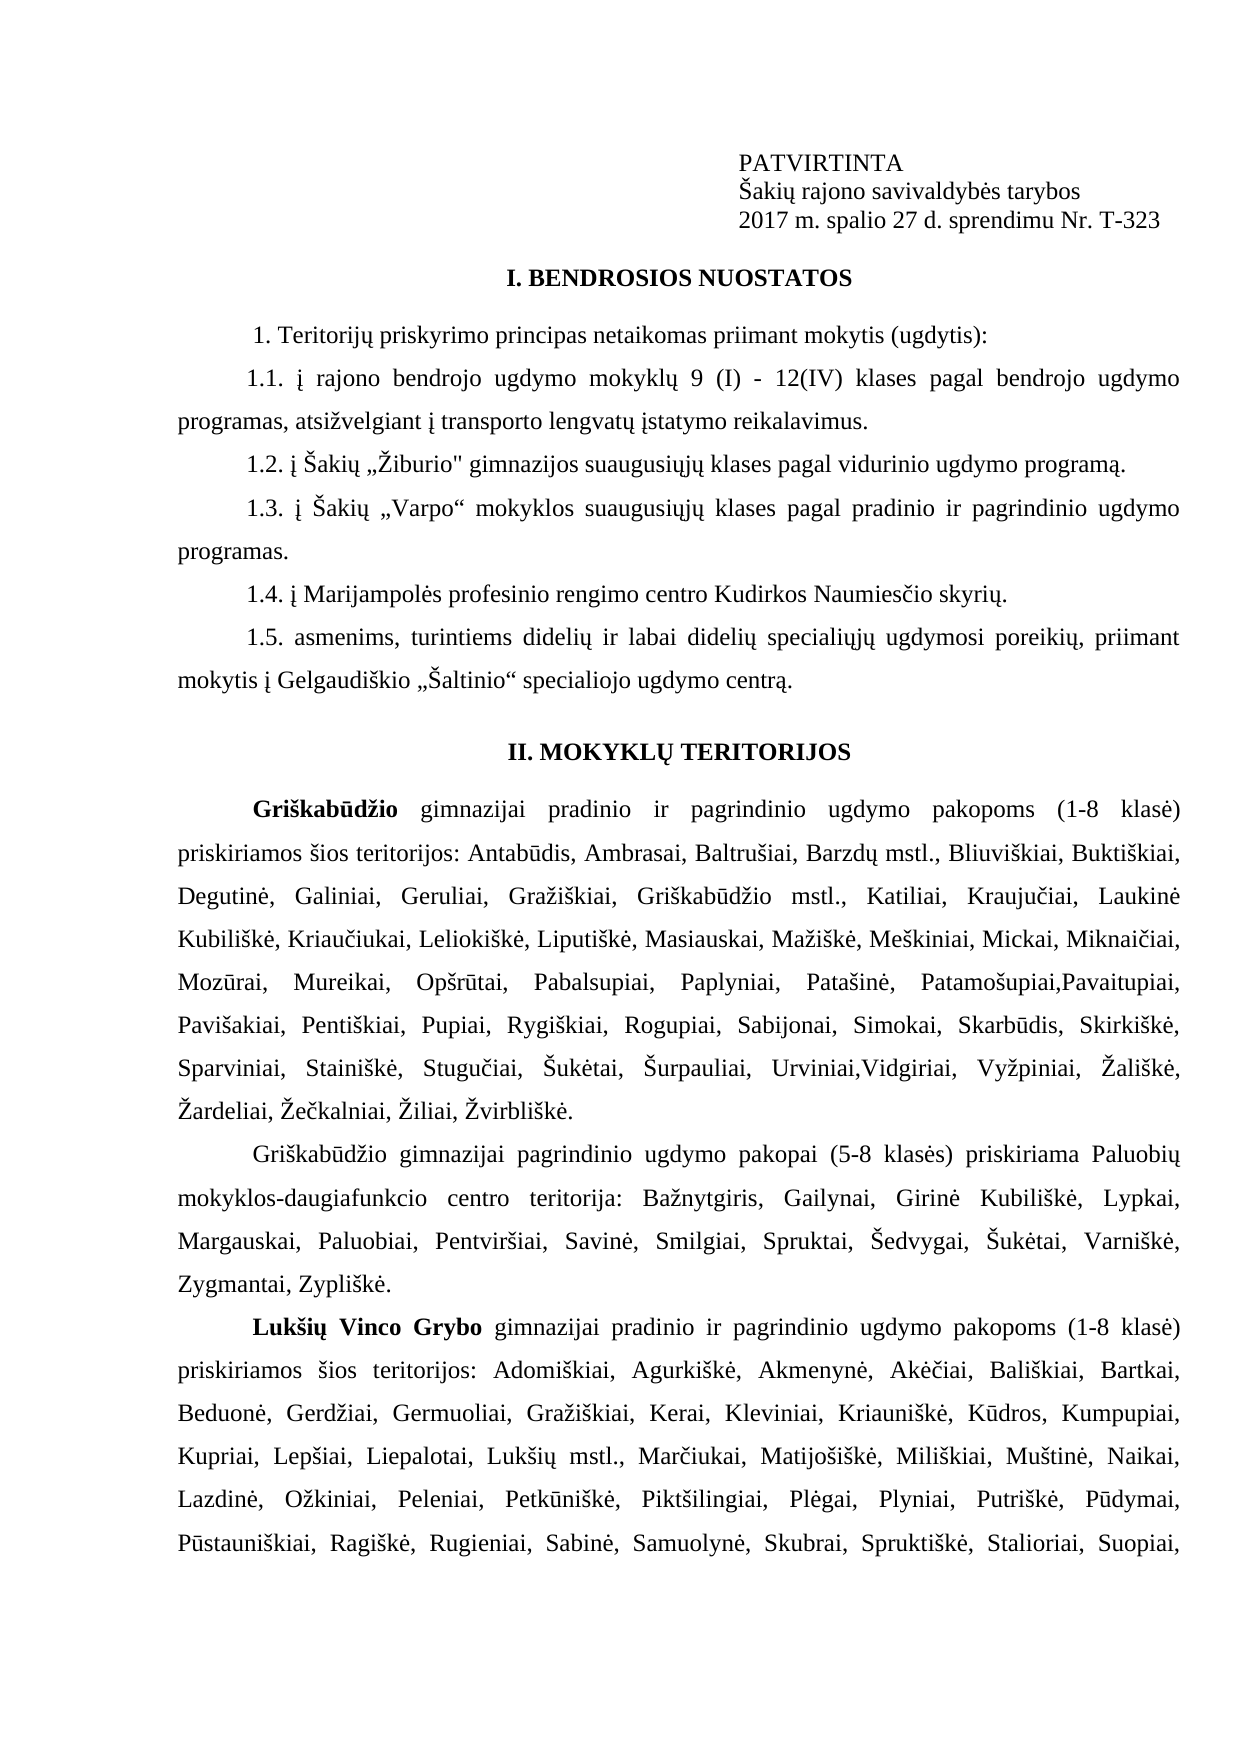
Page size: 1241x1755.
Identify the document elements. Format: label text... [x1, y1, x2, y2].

text Griškabūdžio gimnazijai pradinio ir pagrindinio ugdymo pakopoms (1-8 klasė) priskiriamos šios teritorijos: Antabūdis, Ambrasai, Baltrušiai, Barzdų mstl., Bliuviškiai, Buktiškiai, Degutinė, Galiniai, Geruliai, Gražiškiai, Griškabūdžio mstl., Katiliai, Kraujučiai, Laukinė Kubiliškė, Kriaučiukai, Leliokiškė, Liputiškė, Masiauskai, Mažiškė, Meškiniai, Mickai, Miknaičiai, Mozūrai, Mureikai, Opšrūtai, Pabalsupiai, Paplyniai, Patašinė, Patamošupiai,Pavaitupiai, Pavišakiai, Pentiškiai, Pupiai, Rygiškiai, Rogupiai, Sabijonai, Simokai, Skarbūdis, Skirkiškė, Sparviniai, Stainiškė, Stugučiai, Šukėtai, Šurpauliai, Urviniai,Vidgiriai, Vyžpiniai, Žališkė, Žardeliai, Žečkalniai, Žiliai, Žvirbliškė. [177, 794, 1181, 1125]
text 1.3. į Šakių „Varpo“ mokyklos suaugusiųjų klases pagal pradinio ir pagrindinio ugdymo programas. [177, 493, 1181, 564]
text 1.2. į Šakių „Žiburio" gimnazijos suaugusiųjų klases pagal vidurinio ugdymo programą. [177, 449, 1181, 478]
text I. Bendrosios nuostatos [177, 263, 1181, 291]
text 1.4. į Marijampolės profesinio rengimo centro Kudirkos Naumiesčio skyrių. [177, 579, 1181, 608]
text PATVIRTINTA [738, 148, 1181, 176]
text 1.5. asmenims, turintiems didelių ir labai didelių specialiųjų ugdymosi poreikių, priimant mokytis į Gelgaudiškio „Šaltinio“ specialiojo ugdymo centrą. [177, 622, 1181, 694]
text 1.1. į rajono bendrojo ugdymo mokyklų 9 (I) - 12(IV) klases pagal bendrojo ugdymo programas, atsižvelgiant į transporto lengvatų įstatymo reikalavimus. [177, 363, 1181, 435]
text 1. Teritorijų priskyrimo principas netaikomas priimant mokytis (ugdytis): [177, 320, 1181, 349]
text 2017 m. spalio 27 d. sprendimu Nr. T-323 [738, 205, 1181, 234]
text Griškabūdžio gimnazijai pagrindinio ugdymo pakopai (5-8 klasės) priskiriama Paluobių mokyklos-daugiafunkcio centro teritorija: Bažnytgiris, Gailynai, Girinė Kubiliškė, Lypkai, Margauskai, Paluobiai, Pentviršiai, Savinė, Smilgiai, Spruktai, Šedvygai, Šukėtai, Varniškė, Zygmantai, Zypliškė. [177, 1139, 1181, 1298]
text Lukšių Vinco Grybo gimnazijai pradinio ir pagrindinio ugdymo pakopoms (1-8 klasė) priskiriamos šios teritorijos: Adomiškiai, Agurkiškė, Akmenynė, Akėčiai, Bališkiai, Bartkai, Beduonė, Gerdžiai, Germuoliai, Gražiškiai, Kerai, Kleviniai, Kriauniškė, Kūdros, Kumpupiai, Kupriai, Lepšiai, Liepalotai, Lukšių mstl., Marčiukai, Matijošiškė, Miliškiai, Muštinė, Naikai, Lazdinė, Ožkiniai, Peleniai, Petkūniškė, Piktšilingiai, Plėgai, Plyniai, Putriškė, Pūdymai, Pūstauniškiai, Ragiškė, Rugieniai, Sabinė, Samuolynė, Skubrai, Spruktiškė, Stalioriai, Suopiai, [177, 1312, 1181, 1556]
text Šakių rajono savivaldybės tarybos [738, 176, 1181, 205]
text II. Mokyklų teritorijos [177, 737, 1181, 766]
